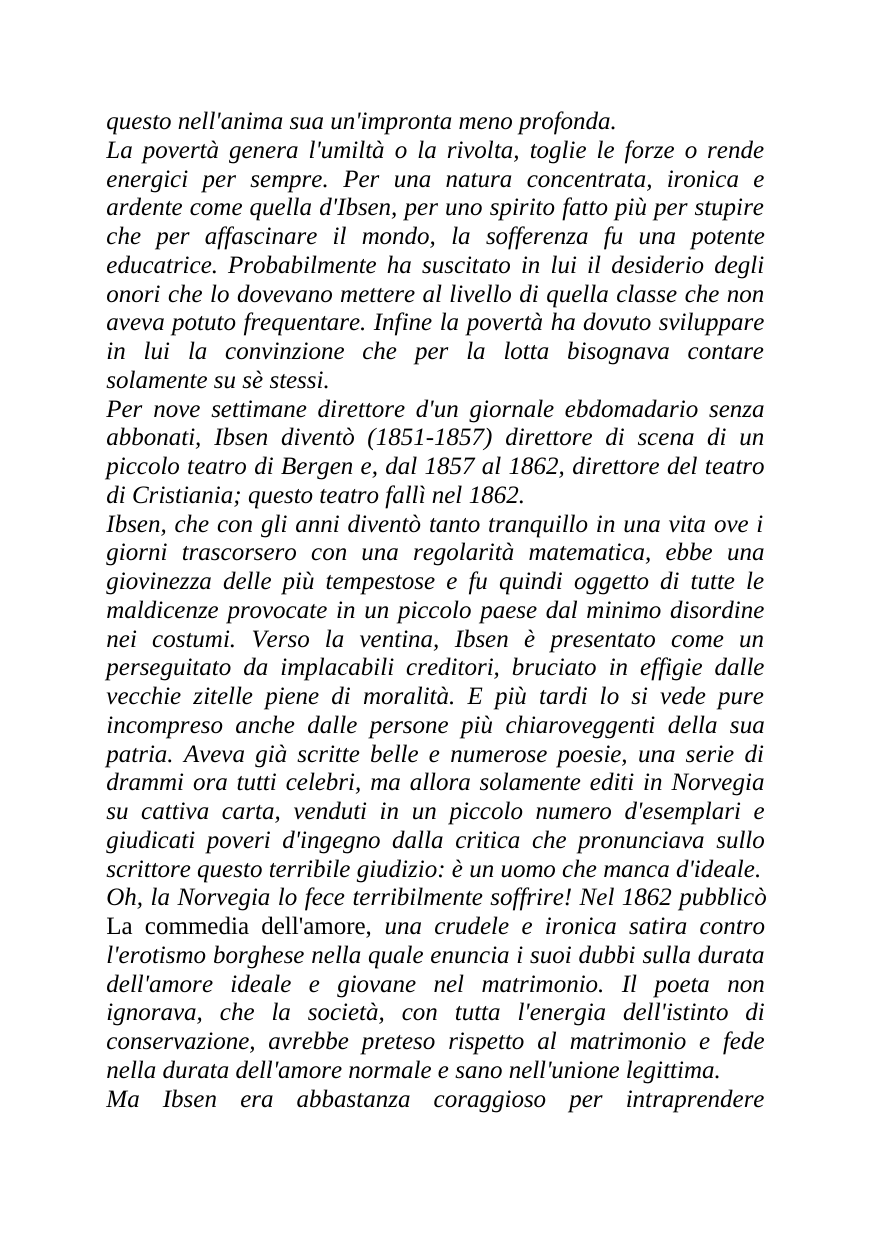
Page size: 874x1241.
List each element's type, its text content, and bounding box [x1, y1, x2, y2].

text Ma Ibsen era abbastanza coraggioso per intraprendere [106, 1084, 768, 1112]
text La povertà genera l'umiltà o la rivolta, toglie le forze o rende energici per sempre. Per una natura concentrata, ironica e ardente come quella d'Ibsen, per uno spirito fatto più per stupire che per affascinare il mondo, la sofferenza fu una potente educatrice. Probabilmente ha suscitato in lui il desiderio degli onori che lo dovevano mettere al livello di quella classe che non aveva potuto frequentare. Infine la povertà ha dovuto sviluppare in lui la convinzione che per la lotta bisognava contare solamente su sè stessi. [106, 135, 768, 394]
text Ibsen, che con gli anni diventò tanto tranquillo in una vita ove i giorni trascorsero con una regolarità matematica, ebbe una giovinezza delle più tempestose e fu quindi oggetto di tutte le maldicenze provocate in un piccolo paese dal minimo disordine nei costumi. Verso la ventina, Ibsen è presentato come un perseguitato da implacabili creditori, bruciato in effigie dalle vecchie zitelle piene di moralità. E più tardi lo si vede pure incompreso anche dalle persone più chiaroveggenti della sua patria. Aveva già scritte belle e numerose poesie, una serie di drammi ora tutti celebri, ma allora solamente editi in Norvegia su cattiva carta, venduti in un piccolo numero d'esemplari e giudicati poveri d'ingegno dalla critica che pronunciava sullo scrittore questo terribile giudizio: è un uomo che manca d'ideale. [106, 509, 768, 882]
text questo nell'anima sua un'impronta meno profonda. [106, 106, 768, 135]
text Per nove settimane direttore d'un giornale ebdomadario senza abbonati, Ibsen diventò (1851-1857) direttore di scena di un piccolo teatro di Bergen e, dal 1857 al 1862, direttore del teatro di Cristiania; questo teatro fallì nel 1862. [106, 394, 768, 509]
text Oh, la Norvegia lo fece terribilmente soffrire! Nel 1862 pubblicò La commedia dell'amore, una crudele e ironica satira contro l'erotismo borghese nella quale enuncia i suoi dubbi sulla durata dell'amore ideale e giovane nel matrimonio. Il poeta non ignorava, che la società, con tutta l'energia dell'istinto di conservazione, avrebbe preteso rispetto al matrimonio e fede nella durata dell'amore normale e sano nell'unione legittima. [106, 882, 768, 1084]
